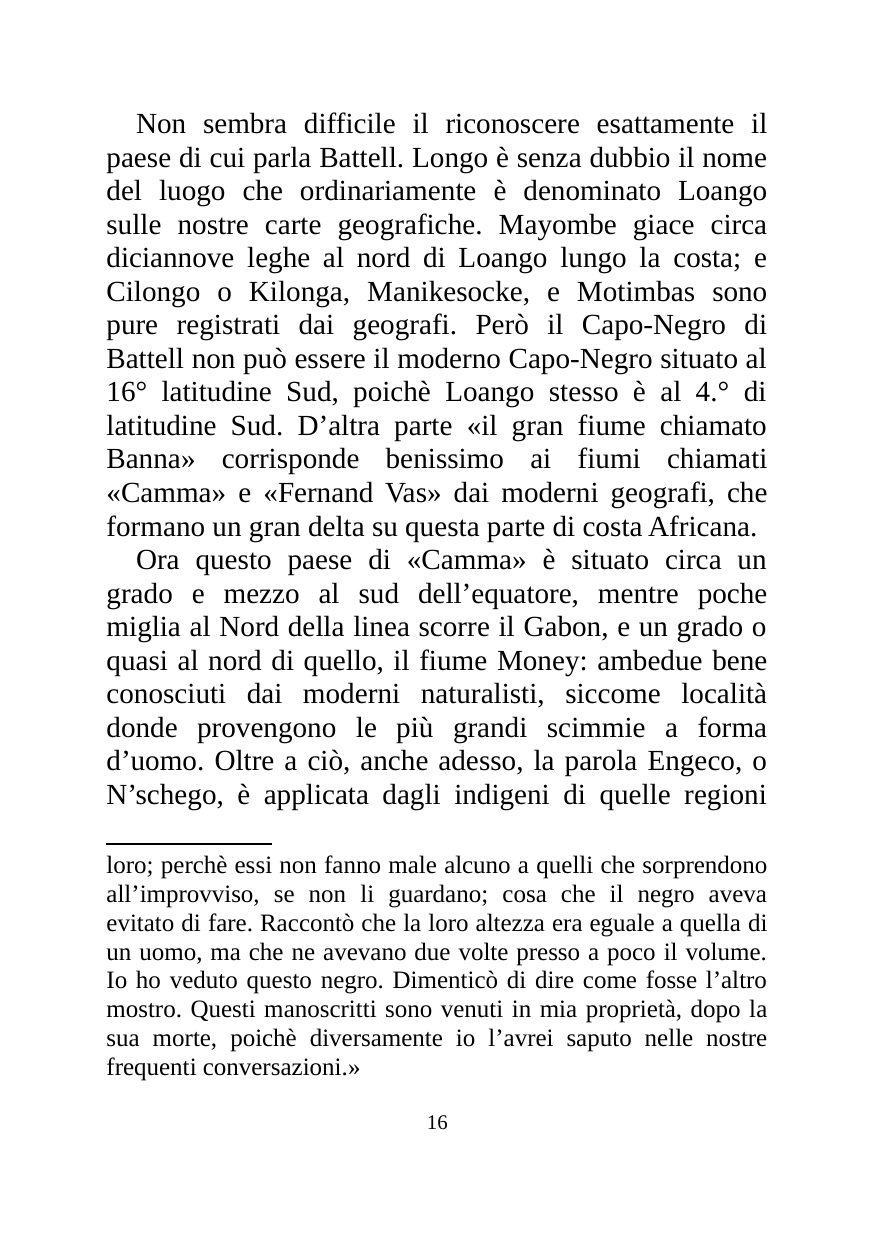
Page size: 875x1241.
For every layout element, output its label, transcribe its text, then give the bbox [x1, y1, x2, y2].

text Non sembra difficile il riconoscere esattamente il paese di cui parla Battell. Longo è senza dubbio il nome del luogo che ordinariamente è denominato Loango sulle nostre carte geografiche. Mayombe giace circa diciannove leghe al nord di Loango lungo la costa; e Cilongo o Kilonga, Manikesocke, e Motimbas sono pure registrati dai geografi. Però il Capo-Negro di Battell non può essere il moderno Capo-Negro situato al 16° latitudine Sud, poichè Loango stesso è al 4.° di latitudine Sud. D’altra parte «il gran fiume chiamato Banna» corrisponde benissimo ai fiumi chiamati «Camma» e «Fernand Vas» dai moderni geografi, che formano un gran delta su questa parte di costa Africana. [106, 106, 768, 542]
text loro; perchè essi non fanno male alcuno a quelli che sorprendono all’improvviso, se non li guardano; cosa che il negro aveva evitato di fare. Raccontò che la loro altezza era eguale a quella di un uomo, ma che ne avevano due volte presso a poco il volume. Io ho veduto questo negro. Dimenticò di dire come fosse l’altro mostro. Questi manoscritti sono venuti in mia proprietà, dopo la sua morte, poichè diversamente io l’avrei saputo nelle nostre frequenti conversazioni.» [106, 850, 768, 1080]
text Ora questo paese di «Camma» è situato circa un grado e mezzo al sud dell’equatore, mentre poche miglia al Nord della linea scorre il Gabon, e un grado o quasi al nord di quello, il fiume Money: ambedue bene conosciuti dai moderni naturalisti, siccome località donde provengono le più grandi scimmie a forma d’uomo. Oltre a ciò, anche adesso, la parola Engeco, o N’schego, è applicata dagli indigeni di quelle regioni [106, 542, 768, 811]
